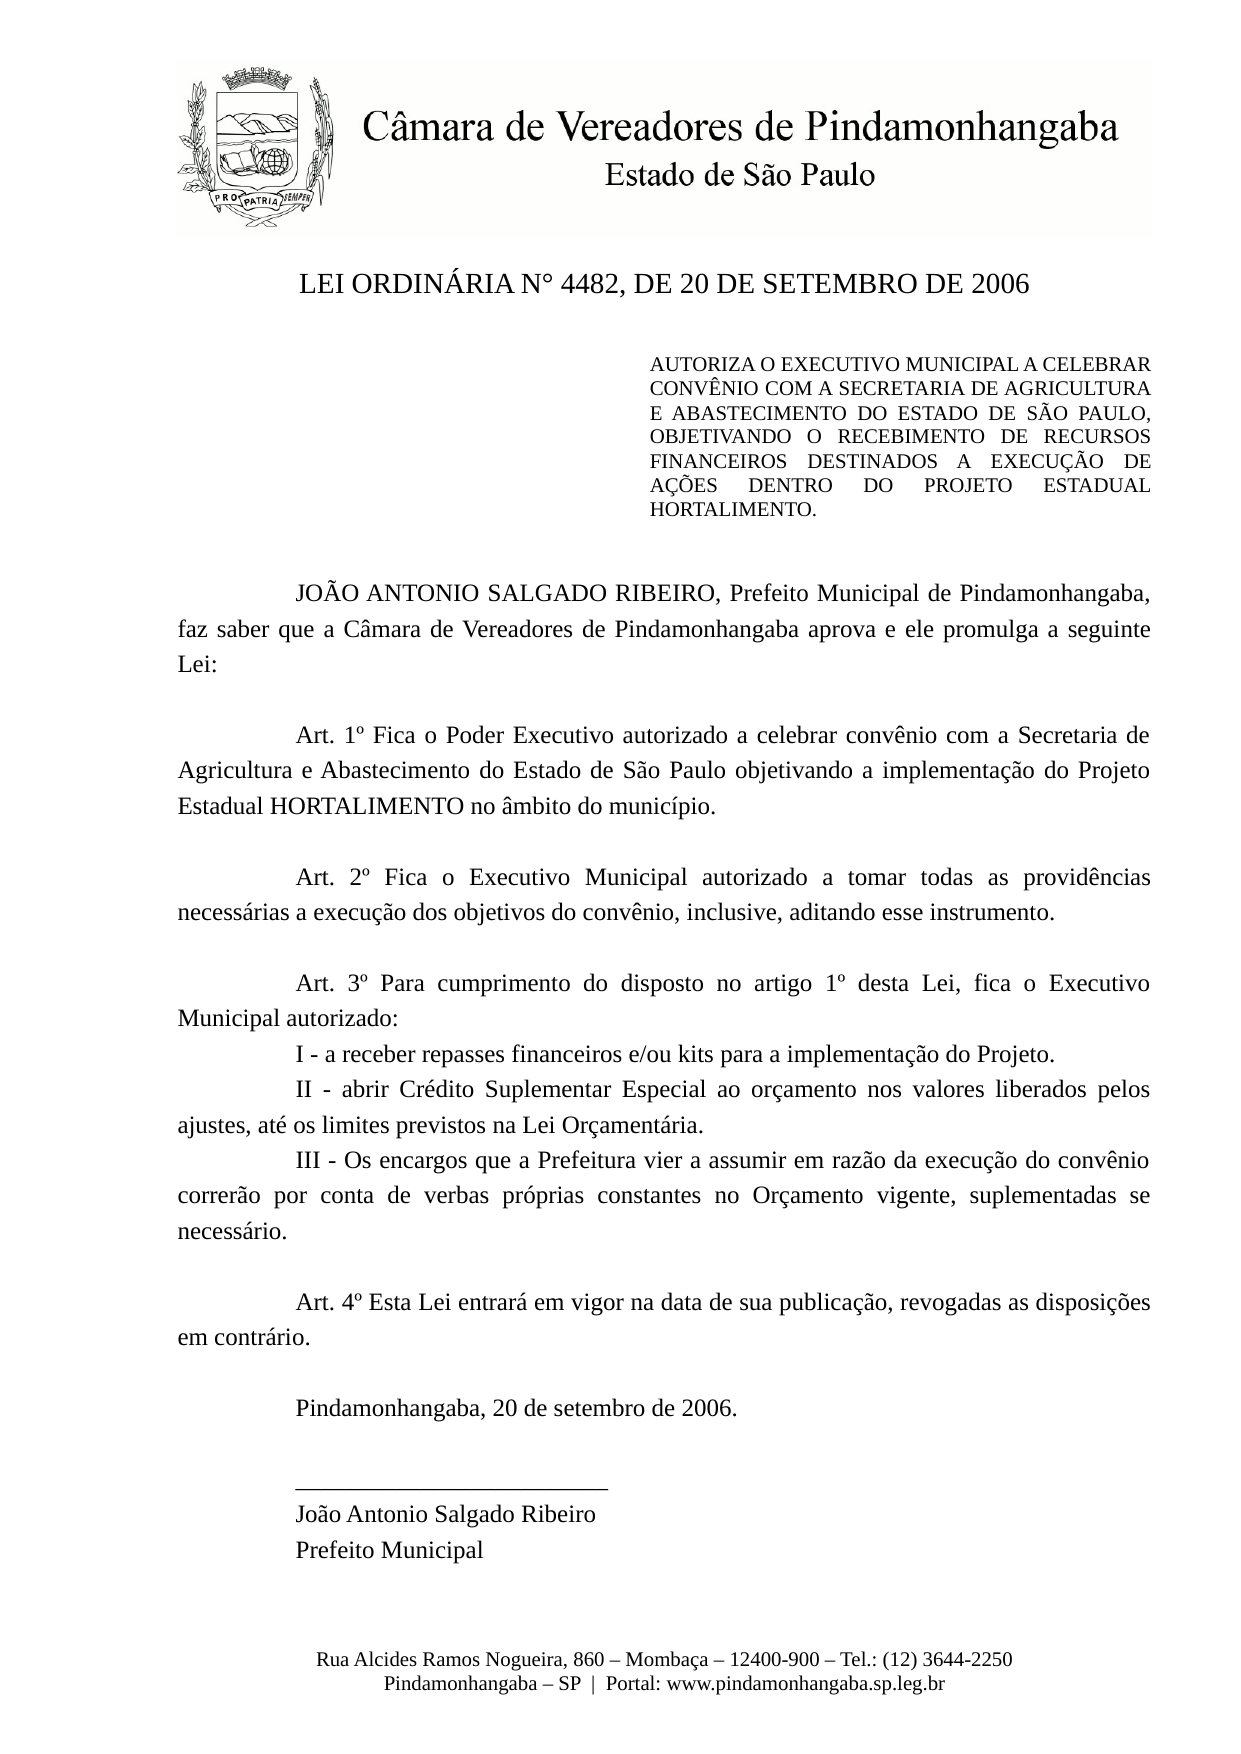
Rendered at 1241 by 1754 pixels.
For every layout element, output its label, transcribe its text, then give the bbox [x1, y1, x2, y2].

text Art. 3º Para cumprimento do disposto no artigo 1º desta Lei, fica o Executivo Municipal autorizado: [177, 963, 1152, 1034]
text LEI ORDINÁRIA N° 4482, de 20 de setembro de 2006 [177, 266, 1152, 299]
text III - Os encargos que a Prefeitura vier a assumir em razão da execução do convênio correrão por conta de verbas próprias constantes no Orçamento vigente, suplementadas se necessário. [177, 1140, 1152, 1246]
picture [177, 59, 1152, 236]
text II - abrir Crédito Suplementar Especial ao orçamento nos valores liberados pelos ajustes, até os limites previstos na Lei Orçamentária. [177, 1069, 1152, 1140]
text Art. 4º Esta Lei entrará em vigor na data de sua publicação, revogadas as disposições em contrário. [177, 1282, 1152, 1353]
text Pindamonhangaba, 20 de setembro de 2006. [177, 1388, 1152, 1423]
text Art. 1º Fica o Poder Executivo autorizado a celebrar convênio com a Secretaria de Agricultura e Abastecimento do Estado de São Paulo objetivando a implementação do Projeto Estadual HORTALIMENTO no âmbito do município. [177, 715, 1152, 821]
text João Antonio Salgado Ribeiro [177, 1494, 1152, 1530]
text JOÃO ANTONIO SALGADO RIBEIRO, Prefeito Municipal de Pindamonhangaba, faz saber que a Câmara de Vereadores de Pindamonhangaba aprova e ele promulga a seguinte Lei: [177, 573, 1152, 680]
text AUTORIZA O EXECUTIVO MUNICIPAL A CELEBRAR CONVÊNIO COM A SECRETARIA DE AGRICULTURA E ABASTECIMENTO DO ESTADO DE SÃO PAULO, OBJETIVANDO O RECEBIMENTO DE RECURSOS FINANCEIROS DESTINADOS A EXECUÇÃO DE AÇÕES DENTRO DO PROJETO ESTADUAL HORTALIMENTO. [649, 352, 1152, 521]
text _________________________ [177, 1459, 1152, 1494]
text Art. 2º Fica o Executivo Municipal autorizado a tomar todas as providências necessárias a execução dos objetivos do convênio, inclusive, aditando esse instrumento. [177, 857, 1152, 928]
text I - a receber repasses financeiros e/ou kits para a implementação do Projeto. [177, 1034, 1152, 1069]
text Prefeito Municipal [177, 1530, 1152, 1565]
